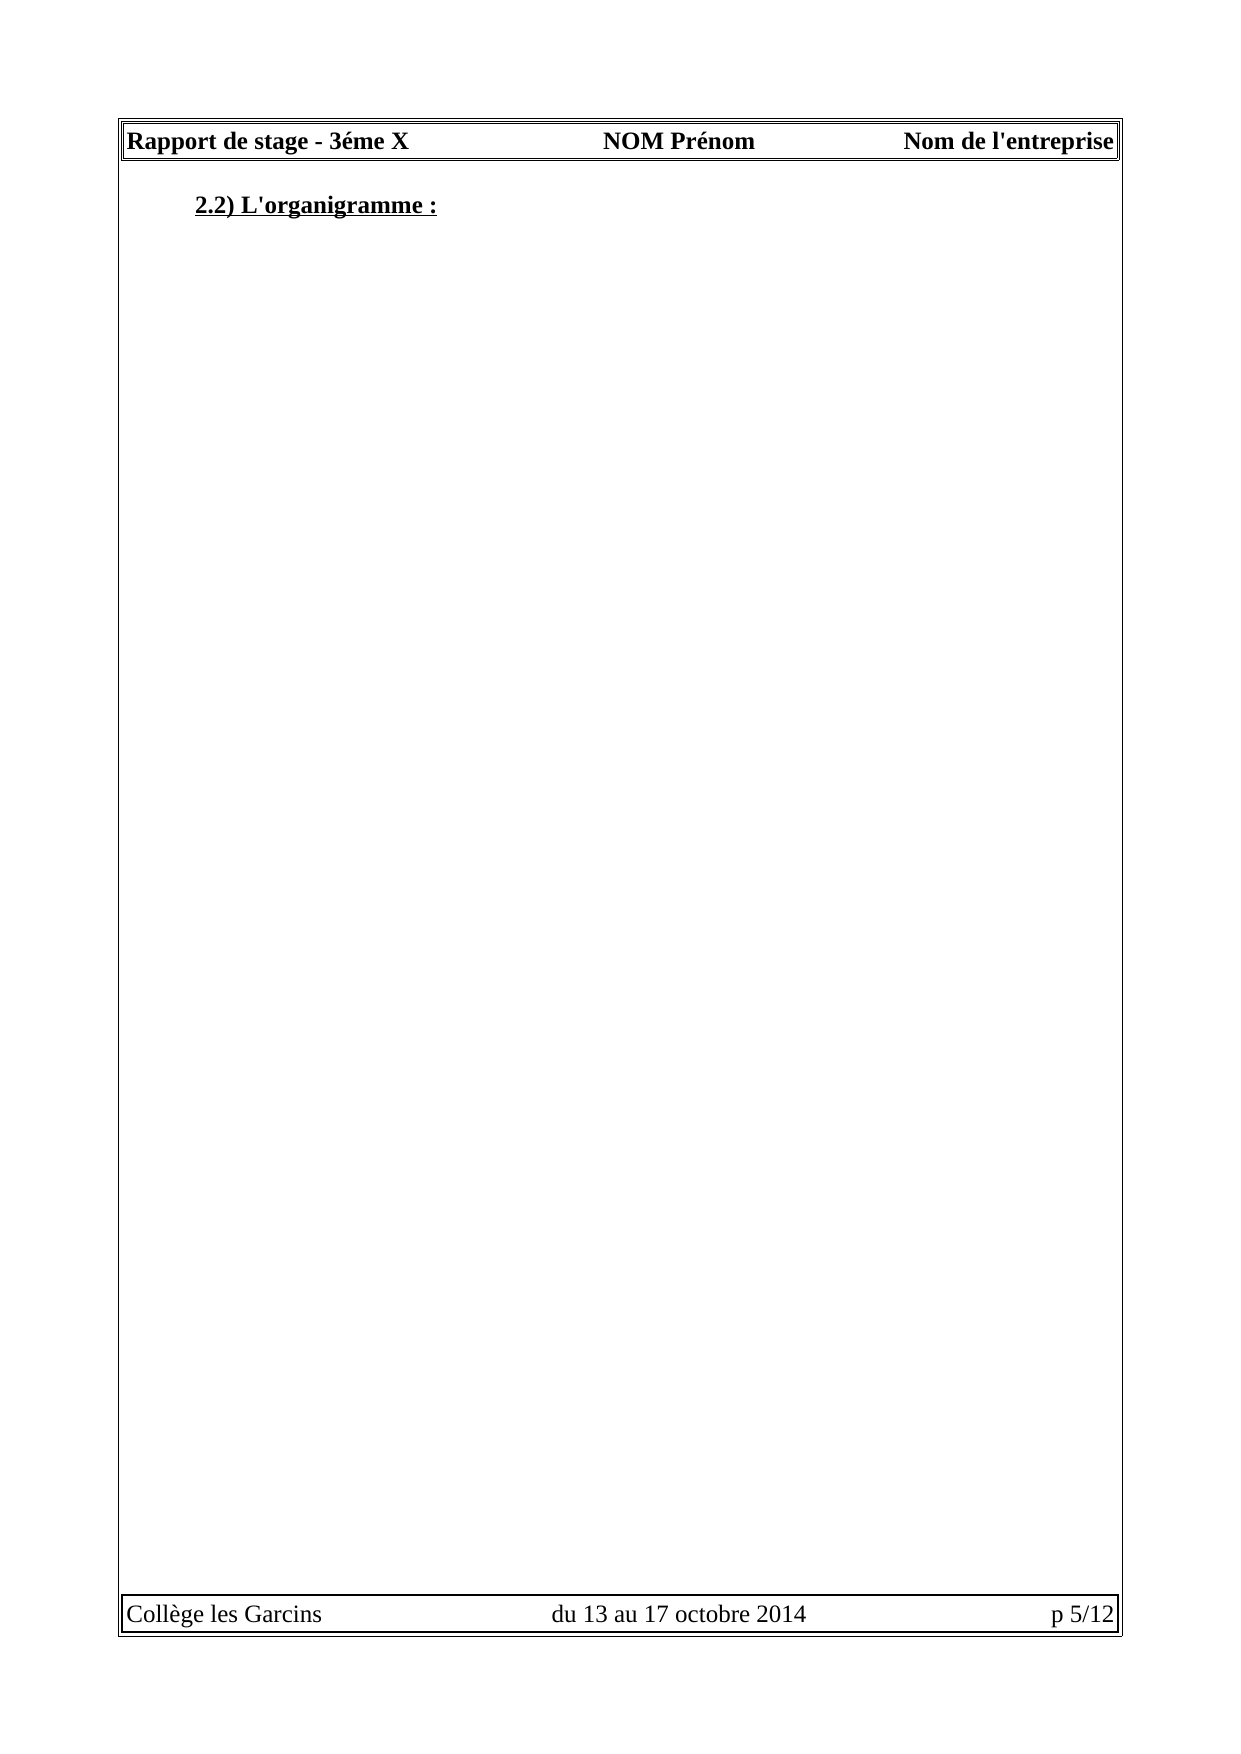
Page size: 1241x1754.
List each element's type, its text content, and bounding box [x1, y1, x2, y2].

text 2.2) L'organigramme : [121, 190, 1119, 218]
